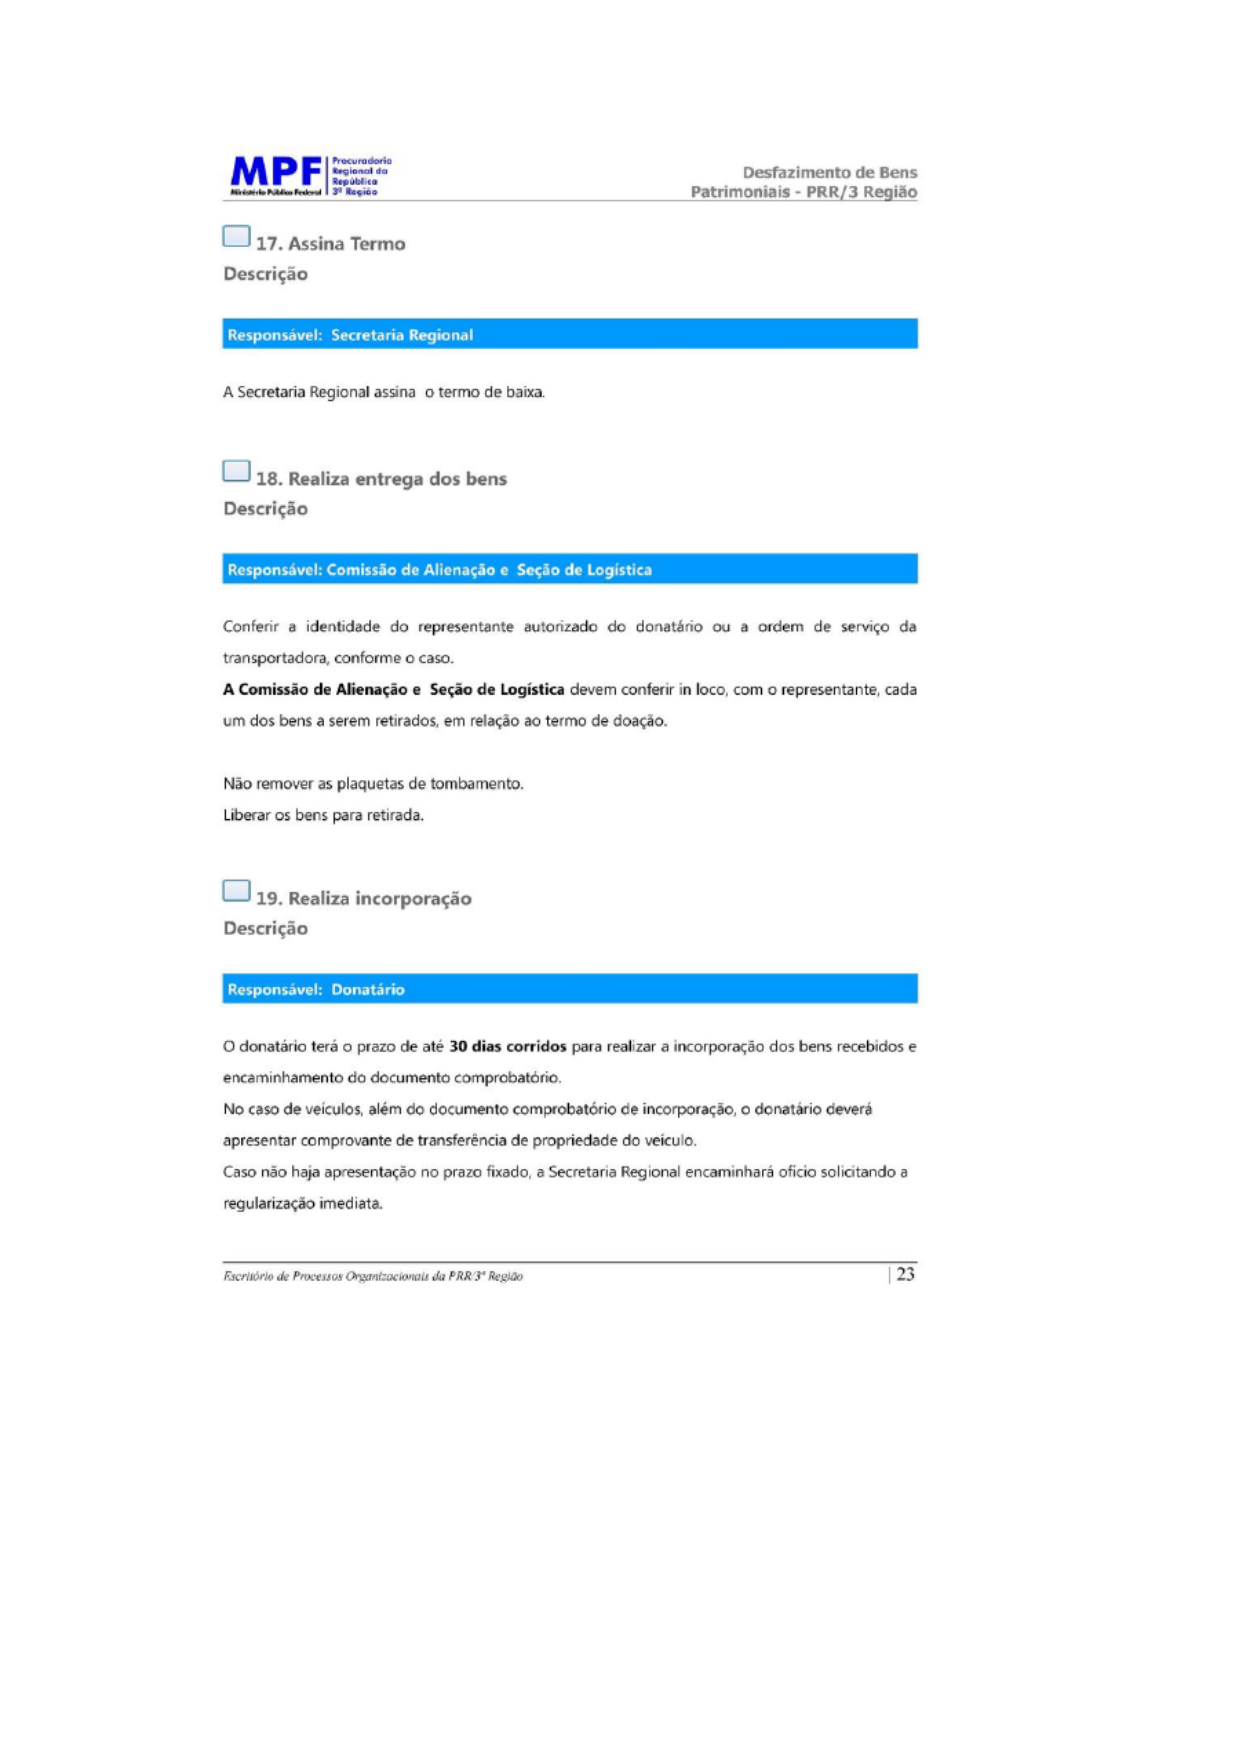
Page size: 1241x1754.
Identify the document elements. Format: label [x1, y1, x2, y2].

picture [116, 105, 1122, 1536]
